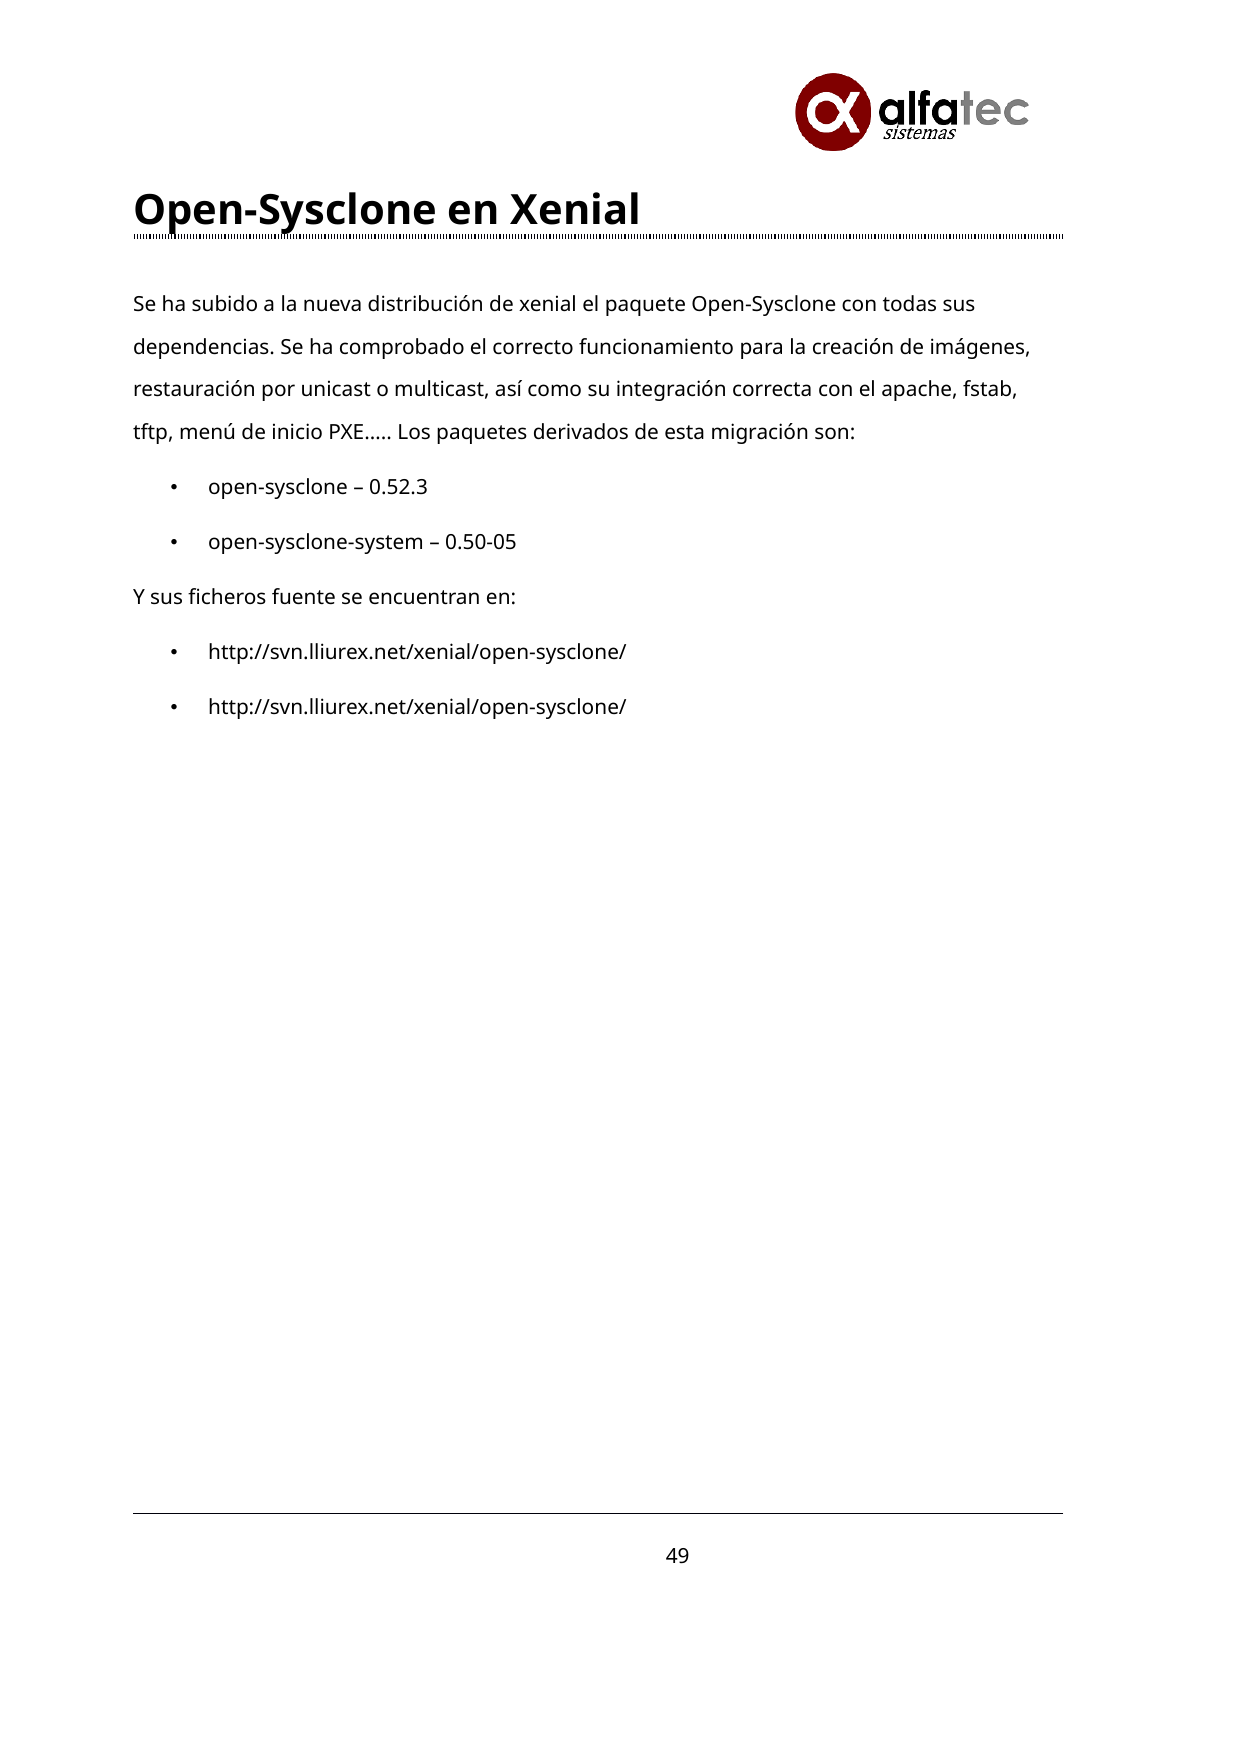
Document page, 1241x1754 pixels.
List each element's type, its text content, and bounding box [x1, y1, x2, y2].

picture [795, 73, 1031, 151]
text Y sus ficheros fuente se encuentran en: [133, 582, 1063, 611]
list http://svn.lliurex.net/xenial/open-sysclone/ [170, 692, 1063, 721]
list open-sysclone-system – 0.50-05 [170, 527, 1063, 556]
list open-sysclone – 0.52.3 [170, 472, 1063, 501]
subtitle Open-Sysclone en Xenial [133, 191, 1063, 239]
list http://svn.lliurex.net/xenial/open-sysclone/ [170, 637, 1063, 666]
text Se ha subido a la nueva distribución de xenial el paquete Open-Sysclone con todas sus dependencias. Se ha comprobado el correcto funcionamiento para la creación de imágenes, restauración por unicast o multicast, así como su integración correcta con el apache, fstab, tftp, menú de inicio PXE….. Los paquetes derivados de esta migración son: [133, 289, 1063, 445]
